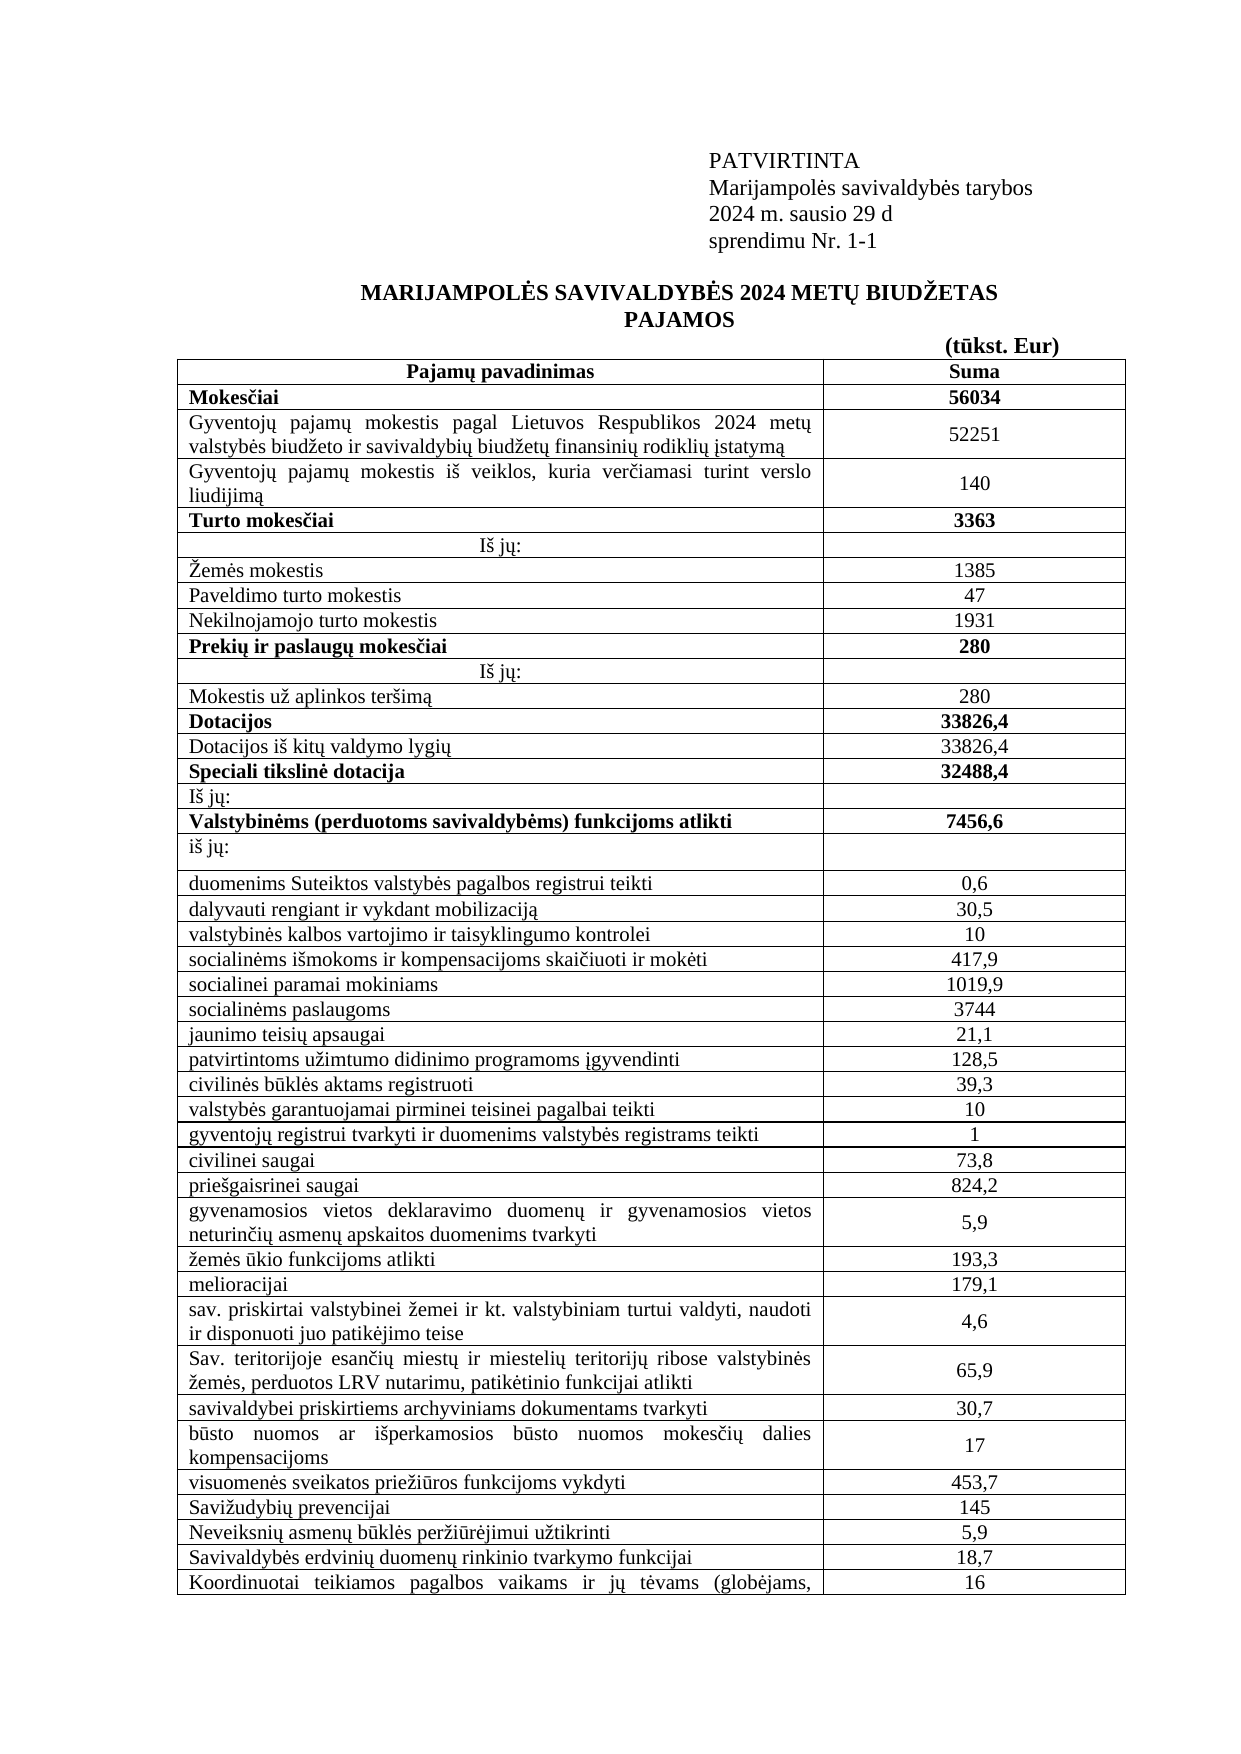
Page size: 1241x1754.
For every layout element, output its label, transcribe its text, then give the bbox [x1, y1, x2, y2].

table_cell 32488,4 [824, 759, 1125, 783]
table_cell valstybinės kalbos vartojimo ir taisyklingumo kontrolei [178, 922, 823, 946]
text 2024 m. sausio 29 d [709, 200, 1181, 227]
table_cell Paveldimo turto mokestis [178, 583, 823, 607]
table_cell būsto nuomos ar išperkamosios būsto nuomos mokesčių dalies kompensacijoms [178, 1421, 823, 1469]
table_cell 56034 [824, 385, 1125, 409]
table_cell 4,6 [824, 1297, 1125, 1345]
table_cell 7456,6 [824, 809, 1125, 833]
table_cell gyventojų registrui tvarkyti ir duomenims valstybės registrams teikti [178, 1123, 823, 1146]
table_cell 17 [824, 1421, 1125, 1469]
table_cell 417,9 [824, 947, 1125, 971]
table_cell Speciali tikslinė dotacija [178, 759, 823, 783]
table_cell 3744 [824, 997, 1125, 1021]
table_cell 10 [824, 922, 1125, 946]
table_cell socialinėms paslaugoms [178, 997, 823, 1021]
table_cell iš jų: [178, 834, 823, 870]
table_cell gyvenamosios vietos deklaravimo duomenų ir gyvenamosios vietos neturinčių asmenų apskaitos duomenims tvarkyti [178, 1198, 823, 1246]
table_cell visuomenės sveikatos priežiūros funkcijoms vykdyti [178, 1470, 823, 1494]
table_cell Prekių ir paslaugų mokesčiai [178, 634, 823, 658]
table_cell Mokestis už aplinkos teršimą [178, 684, 823, 708]
table_cell 5,9 [824, 1198, 1125, 1246]
table_cell civilinės būklės aktams registruoti [178, 1072, 823, 1096]
table_cell 145 [824, 1495, 1125, 1519]
table_cell žemės ūkio funkcijoms atlikti [178, 1247, 823, 1271]
table_cell 39,3 [824, 1072, 1125, 1096]
table_cell 1 [824, 1123, 1125, 1146]
table_cell [824, 533, 1125, 557]
table_cell 128,5 [824, 1047, 1125, 1071]
table_cell Neveiksnių asmenų būklės peržiūrėjimui užtikrinti [178, 1520, 823, 1544]
table_cell 280 [824, 684, 1125, 708]
table_cell 33826,4 [824, 734, 1125, 758]
table_cell Mokesčiai [178, 385, 823, 409]
table_cell 65,9 [824, 1346, 1125, 1394]
table_cell socialinėms išmokoms ir kompensacijoms skaičiuoti ir mokėti [178, 947, 823, 971]
table_cell melioracijai [178, 1272, 823, 1296]
table_cell Dotacijos [178, 709, 823, 733]
text PATVIRTINTA [709, 148, 1181, 174]
table_cell dalyvauti rengiant ir vykdant mobilizaciją [178, 896, 823, 921]
table_cell 193,3 [824, 1247, 1125, 1271]
text sprendimu Nr. 1-1 [709, 227, 1181, 253]
table_header Pajamų pavadinimas [178, 360, 823, 383]
text PAJAMOS [177, 306, 1181, 332]
table_cell Žemės mokestis [178, 558, 823, 582]
table_cell Valstybinėms (perduotoms savivaldybėms) funkcijoms atlikti [178, 809, 823, 833]
table_cell civilinei saugai [178, 1148, 823, 1172]
text Marijampolės savivaldybės tarybos [709, 174, 1181, 200]
table_cell Gyventojų pajamų mokestis iš veiklos, kuria verčiamasi turint verslo liudijimą [178, 459, 823, 507]
table_header Suma [824, 360, 1125, 383]
table_cell 1019,9 [824, 972, 1125, 996]
text (tūkst. Eur) [945, 332, 1181, 358]
table_cell Savižudybių prevencijai [178, 1495, 823, 1519]
table_cell 3363 [824, 508, 1125, 532]
table_cell 52251 [824, 410, 1125, 458]
table_cell 179,1 [824, 1272, 1125, 1296]
table_cell Turto mokesčiai [178, 508, 823, 532]
table_cell 140 [824, 459, 1125, 507]
table_cell 30,7 [824, 1395, 1125, 1419]
table_cell 280 [824, 634, 1125, 658]
table_cell socialinei paramai mokiniams [178, 972, 823, 996]
table_cell Koordinuotai teikiamos pagalbos vaikams ir jų tėvams (globėjams, [178, 1570, 823, 1594]
table_cell 18,7 [824, 1545, 1125, 1569]
table_cell 1931 [824, 609, 1125, 632]
table_cell 824,2 [824, 1173, 1125, 1197]
table_cell Iš jų: [178, 659, 823, 683]
table_cell duomenims Suteiktos valstybės pagalbos registrui teikti [178, 871, 823, 895]
table_cell 30,5 [824, 896, 1125, 921]
table_cell patvirtintoms užimtumo didinimo programoms įgyvendinti [178, 1047, 823, 1071]
table_cell sav. priskirtai valstybinei žemei ir kt. valstybiniam turtui valdyti, naudoti ir disponuoti juo patikėjimo teise [178, 1297, 823, 1345]
table_cell Gyventojų pajamų mokestis pagal Lietuvos Respublikos 2024 metų valstybės biudžeto ir savivaldybių biudžetų finansinių rodiklių įstatymą [178, 410, 823, 458]
table_cell 73,8 [824, 1148, 1125, 1172]
table_cell [824, 784, 1125, 808]
table_cell savivaldybei priskirtiems archyviniams dokumentams tvarkyti [178, 1395, 823, 1419]
table_cell Iš jų: [178, 784, 823, 808]
table_cell Dotacijos iš kitų valdymo lygių [178, 734, 823, 758]
table_cell Savivaldybės erdvinių duomenų rinkinio tvarkymo funkcijai [178, 1545, 823, 1569]
table_cell 10 [824, 1097, 1125, 1121]
table_cell Iš jų: [178, 533, 823, 557]
table_cell 0,6 [824, 871, 1125, 895]
table_cell 453,7 [824, 1470, 1125, 1494]
table_cell [824, 659, 1125, 683]
table_cell 16 [824, 1570, 1125, 1594]
table_cell 21,1 [824, 1022, 1125, 1046]
table_cell Nekilnojamojo turto mokestis [178, 609, 823, 632]
table_cell [824, 834, 1125, 870]
table_cell 1385 [824, 558, 1125, 582]
table_cell 5,9 [824, 1520, 1125, 1544]
table_cell 47 [824, 583, 1125, 607]
table_cell 33826,4 [824, 709, 1125, 733]
table_cell priešgaisrinei saugai [178, 1173, 823, 1197]
table_cell valstybės garantuojamai pirminei teisinei pagalbai teikti [178, 1097, 823, 1121]
table_cell Sav. teritorijoje esančių miestų ir miestelių teritorijų ribose valstybinės žemės, perduotos LRV nutarimu, patikėtinio funkcijai atlikti [178, 1346, 823, 1394]
table_cell jaunimo teisių apsaugai [178, 1022, 823, 1046]
text MARIJAMPOLĖS SAVIVALDYBĖS 2024 METŲ BIUDŽETAS [177, 279, 1181, 306]
